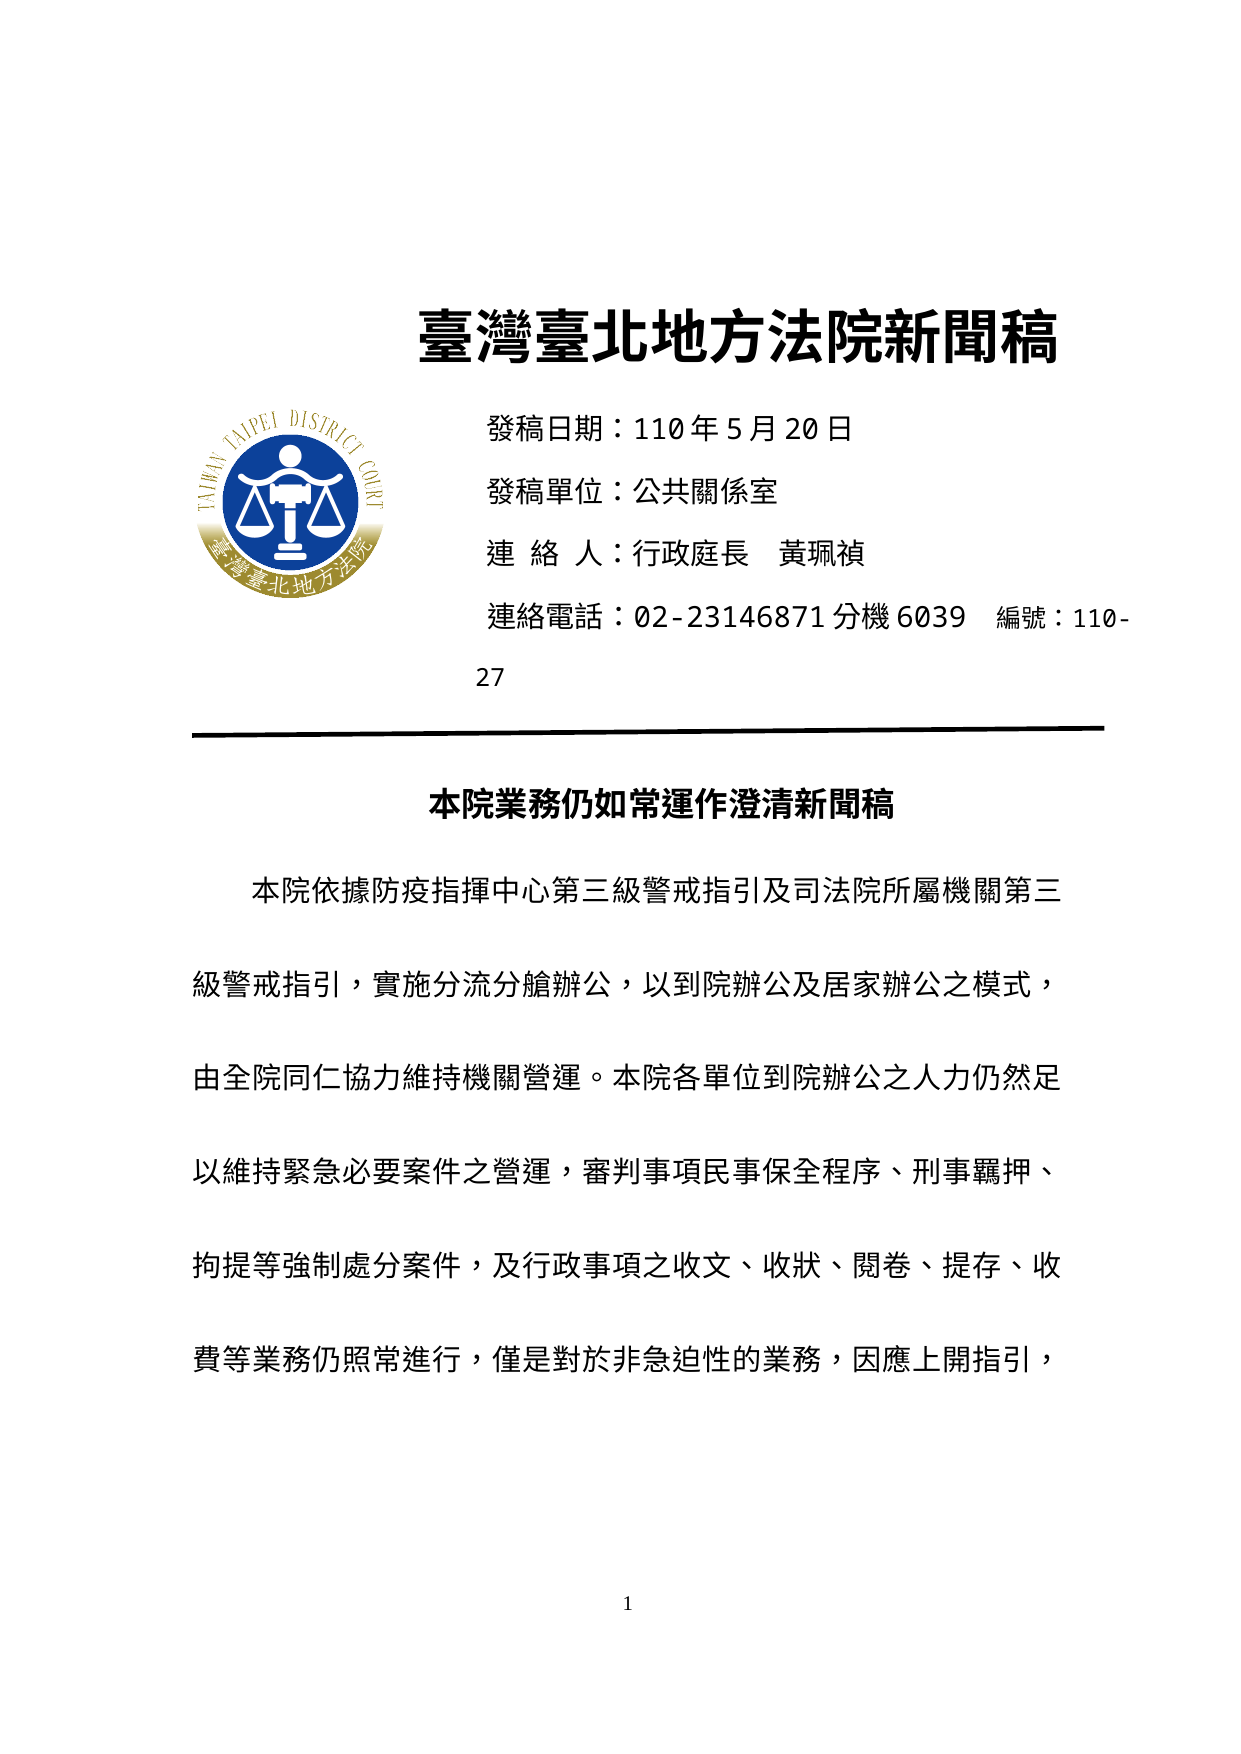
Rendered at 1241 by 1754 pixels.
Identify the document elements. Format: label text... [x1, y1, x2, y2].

table_header 臺灣臺北地方法院新聞稿 發稿日期：110年5月20日 發稿單位：公共關係室 連 絡 人：行政庭長 黃珮禎 連絡電話：02-23146871分機6039 編號：110-27 [414, 261, 1135, 698]
text 本院業務仍如常運作澄清新聞稿 [192, 761, 1063, 823]
table_header [176, 261, 413, 698]
text 本院依據防疫指揮中心第三級警戒指引及司法院所屬機關第三級警戒指引，實施分流分艙辦公，以到院辦公及居家辦公之模式，由全院同仁協力維持機關營運。本院各單位到院辦公之人力仍然足以維持緊急必要案件之營運，審判事項民事保全程序、刑事羈押、拘提等強制處分案件，及行政事項之收文、收狀、閱卷、提存、收費等業務仍照常進行，僅是對於非急迫性的業務，因應上開指引，減低人員流動的防疫需求，而暫緩辦理。再，本院在家上班之人員，各單位均留有連絡電話，如遇有亟需支援的事項，隨時可召回院上班協助處理。實際上，本院並無人員清空之清況。部分媒體報導本院人員清空等情，應有誤解。 [192, 847, 1063, 1378]
